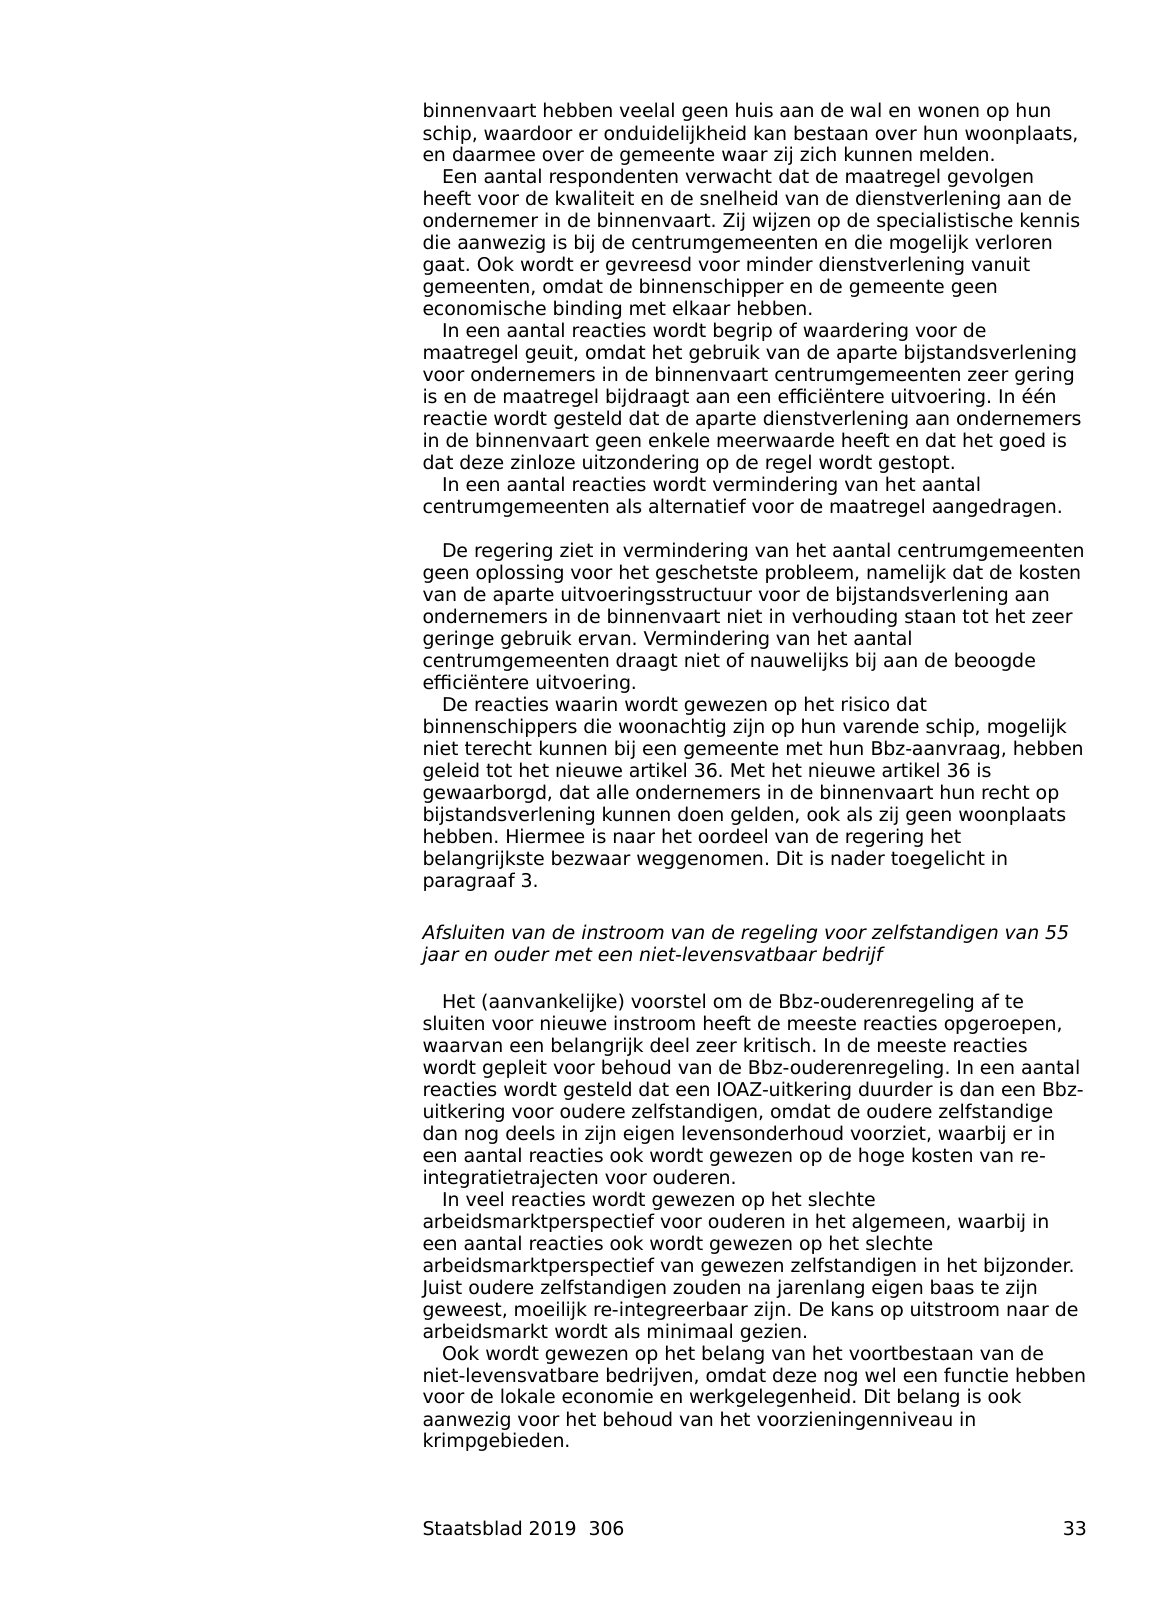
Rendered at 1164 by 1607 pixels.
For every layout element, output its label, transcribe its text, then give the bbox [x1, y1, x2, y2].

text In een aantal reacties wordt begrip of waardering voor de maatregel geuit, omdat het gebruik van de aparte bijstandsverlening voor ondernemers in de binnenvaart centrumgemeenten zeer gering is en de maatregel bijdraagt aan een efficiëntere uitvoering. In één reactie wordt gesteld dat de aparte dienstverlening aan ondernemers in de binnenvaart geen enkele meerwaarde heeft en dat het goed is dat deze zinloze uitzondering op de regel wordt gestopt. [422, 320, 1087, 474]
text binnenvaart hebben veelal geen huis aan de wal en wonen op hun schip, waardoor er onduidelijkheid kan bestaan over hun woonplaats, en daarmee over de gemeente waar zij zich kunnen melden. [422, 100, 1087, 166]
subtitle Afsluiten van de instroom van de regeling voor zelfstandigen van 55 jaar en ouder met een niet-levensvatbaar bedrijf [422, 922, 1087, 966]
text Een aantal respondenten verwacht dat de maatregel gevolgen heeft voor de kwaliteit en de snelheid van de dienstverlening aan de ondernemer in de binnenvaart. Zij wijzen op de specialistische kennis die aanwezig is bij de centrumgemeenten en die mogelijk verloren gaat. Ook wordt er gevreesd voor minder dienstverlening vanuit gemeenten, omdat de binnenschipper en de gemeente geen economische binding met elkaar hebben. [422, 166, 1087, 320]
text De regering ziet in vermindering van het aantal centrumgemeenten geen oplossing voor het geschetste probleem, namelijk dat de kosten van de aparte uitvoeringsstructuur voor de bijstandsverlening aan ondernemers in de binnenvaart niet in verhouding staan tot het zeer geringe gebruik ervan. Vermindering van het aantal centrumgemeenten draagt niet of nauwelijks bij aan de beoogde efficiëntere uitvoering. [422, 540, 1087, 694]
text Het (aanvankelijke) voorstel om de Bbz-ouderenregeling af te sluiten voor nieuwe instroom heeft de meeste reacties opgeroepen, waarvan een belangrijk deel zeer kritisch. In de meeste reacties wordt gepleit voor behoud van de Bbz-ouderenregeling. In een aantal reacties wordt gesteld dat een IOAZ-uitkering duurder is dan een Bbz-uitkering voor oudere zelfstandigen, omdat de oudere zelfstandige dan nog deels in zijn eigen levensonderhoud voorziet, waarbij er in een aantal reacties ook wordt gewezen op de hoge kosten van re-integratietrajecten voor ouderen. [422, 991, 1087, 1189]
text In veel reacties wordt gewezen op het slechte arbeidsmarktperspectief voor ouderen in het algemeen, waarbij in een aantal reacties ook wordt gewezen op het slechte arbeidsmarktperspectief van gewezen zelfstandigen in het bijzonder. Juist oudere zelfstandigen zouden na jarenlang eigen baas te zijn geweest, moeilijk re-integreerbaar zijn. De kans op uitstroom naar de arbeidsmarkt wordt als minimaal gezien. [422, 1189, 1087, 1342]
text Ook wordt gewezen op het belang van het voortbestaan van de niet-levensvatbare bedrijven, omdat deze nog wel een functie hebben voor de lokale economie en werkgelegenheid. Dit belang is ook aanwezig voor het behoud van het voorzieningenniveau in krimpgebieden. [422, 1342, 1087, 1452]
text De reacties waarin wordt gewezen op het risico dat binnenschippers die woonachtig zijn op hun varende schip, mogelijk niet terecht kunnen bij een gemeente met hun Bbz-aanvraag, hebben geleid tot het nieuwe artikel 36. Met het nieuwe artikel 36 is gewaarborgd, dat alle ondernemers in de binnenvaart hun recht op bijstandsverlening kunnen doen gelden, ook als zij geen woonplaats hebben. Hiermee is naar het oordeel van de regering het belangrijkste bezwaar weggenomen. Dit is nader toegelicht in paragraaf 3. [422, 694, 1087, 892]
text In een aantal reacties wordt vermindering van het aantal centrumgemeenten als alternatief voor de maatregel aangedragen. [422, 474, 1087, 518]
